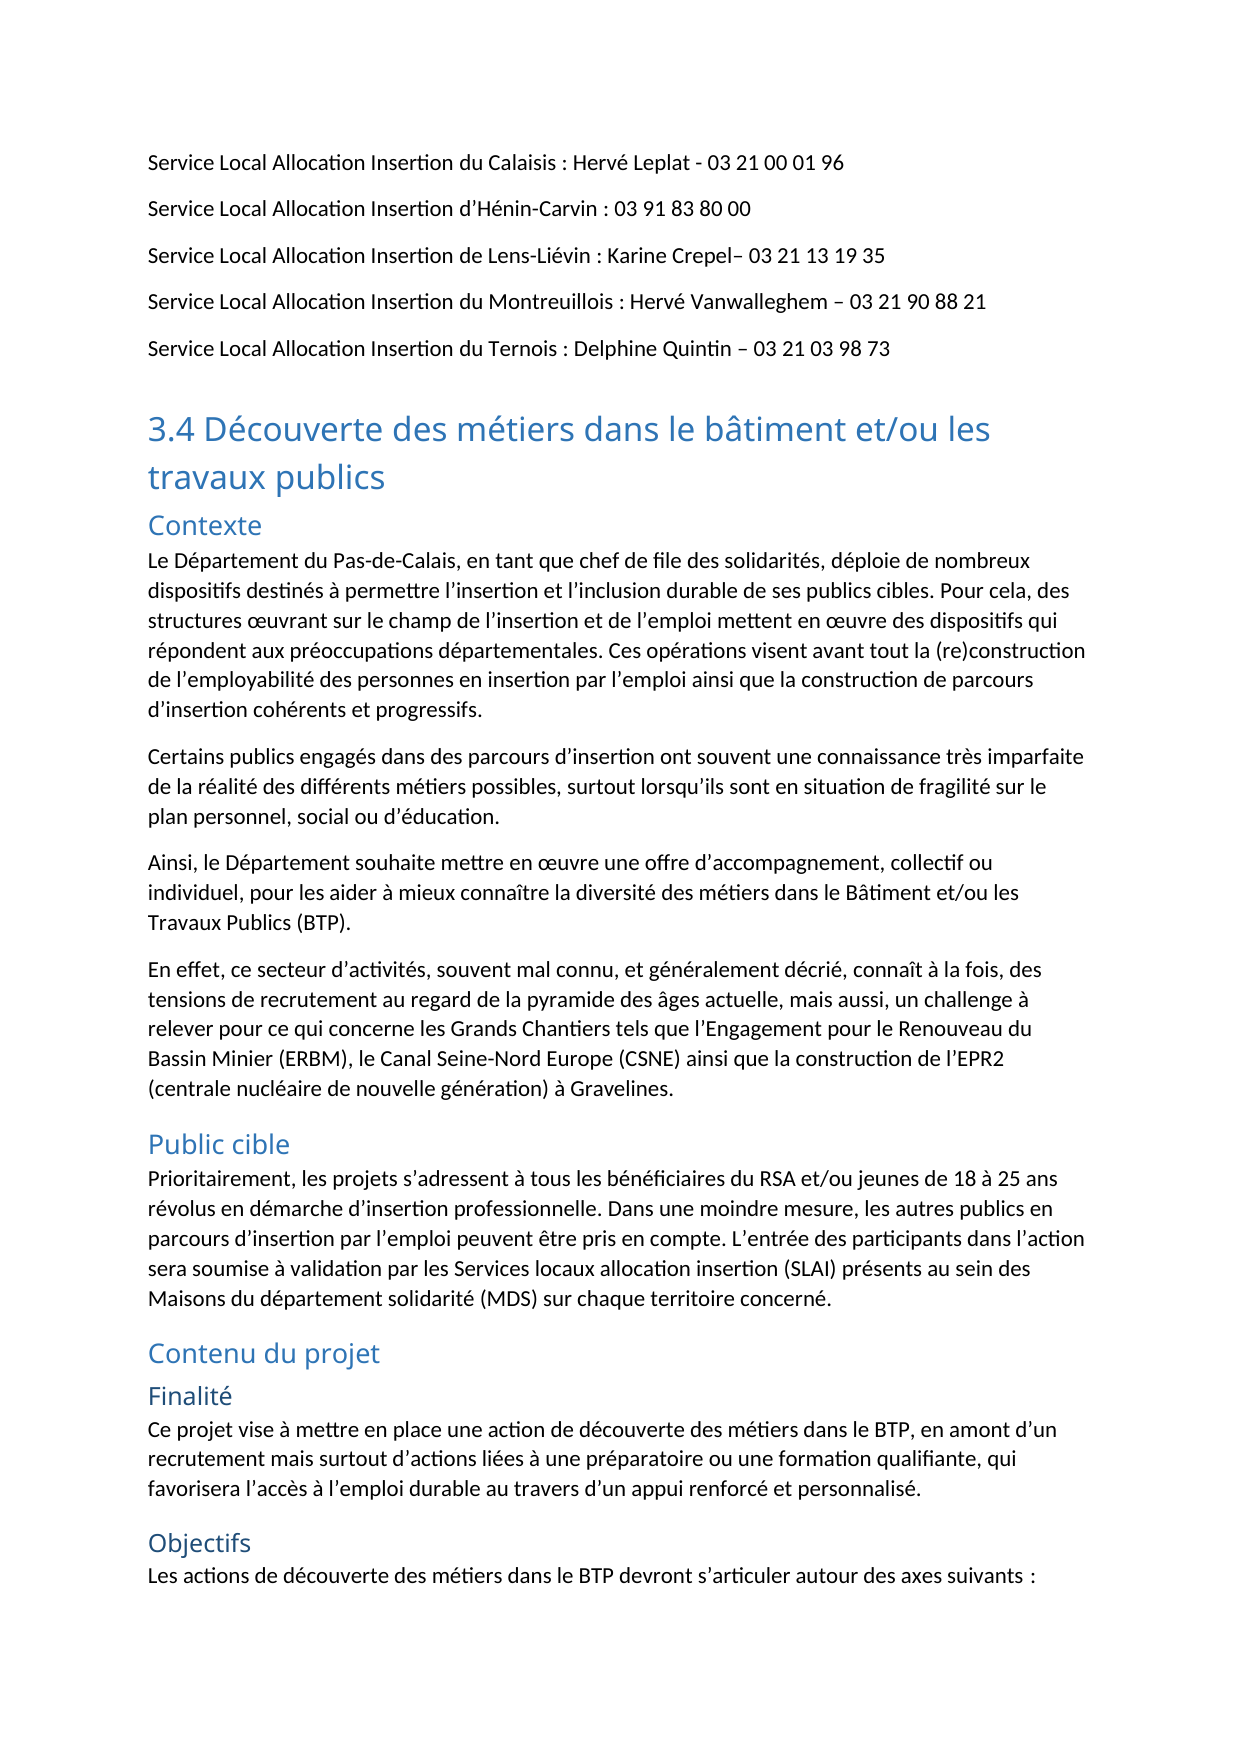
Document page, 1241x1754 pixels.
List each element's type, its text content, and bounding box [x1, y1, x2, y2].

text Service Local Allocation Insertion du Montreuillois : Hervé Vanwalleghem – 03 21 90 88 21 [148, 287, 1093, 315]
subtitle Contenu du projet [148, 1335, 1093, 1372]
text En effet, ce secteur d’activités, souvent mal connu, et généralement décrié, connaît à la fois, des tensions de recrutement au regard de la pyramide des âges actuelle, mais aussi, un challenge à relever pour ce qui concerne les Grands Chantiers tels que l’Engagement pour le Renouveau du Bassin Minier (ERBM), le Canal Seine-Nord Europe (CSNE) ainsi que la construction de l’EPR2 (centrale nucléaire de nouvelle génération) à Gravelines. [148, 955, 1093, 1102]
text Les actions de découverte des métiers dans le BTP devront s’articuler autour des axes suivants : [148, 1562, 1093, 1589]
subtitle 3.4 Découverte des métiers dans le bâtiment et/ou les travaux publics [148, 405, 1093, 499]
subtitle Objectifs [148, 1525, 1093, 1559]
text Certains publics engagés dans des parcours d’insertion ont souvent une connaissance très imparfaite de la réalité des différents métiers possibles, surtout lorsqu’ils sont en situation de fragilité sur le plan personnel, social ou d’éducation. [148, 742, 1093, 830]
subtitle Finalité [148, 1378, 1093, 1412]
text Ainsi, le Département souhaite mettre en œuvre une offre d’accompagnement, collectif ou individuel, pour les aider à mieux connaître la diversité des métiers dans le Bâtiment et/ou les Travaux Publics (BTP). [148, 848, 1093, 936]
text Prioritairement, les projets s’adressent à tous les bénéficiaires du RSA et/ou jeunes de 18 à 25 ans révolus en démarche d’insertion professionnelle. Dans une moindre mesure, les autres publics en parcours d’insertion par l’emploi peuvent être pris en compte. L’entrée des participants dans l’action sera soumise à validation par les Services locaux allocation insertion (SLAI) présents au sein des Maisons du département solidarité (MDS) sur chaque territoire concerné. [148, 1164, 1093, 1312]
text Ce projet vise à mettre en place une action de découverte des métiers dans le BTP, en amont d’un recrutement mais surtout d’actions liées à une préparatoire ou une formation qualifiante, qui favorisera l’accès à l’emploi durable au travers d’un appui renforcé et personnalisé. [148, 1415, 1093, 1502]
text Service Local Allocation Insertion d’Hénin-Carvin : 03 91 83 80 00 [148, 194, 1093, 222]
subtitle Contexte [148, 507, 1093, 543]
text Le Département du Pas-de-Calais, en tant que chef de file des solidarités, déploie de nombreux dispositifs destinés à permettre l’insertion et l’inclusion durable de ses publics cibles. Pour cela, des structures œuvrant sur le champ de l’insertion et de l’emploi mettent en œuvre des dispositifs qui répondent aux préoccupations départementales. Ces opérations visent avant tout la (re)construction de l’employabilité des personnes en insertion par l’emploi ainsi que la construction de parcours d’insertion cohérents et progressifs. [148, 546, 1093, 723]
subtitle Public cible [148, 1125, 1093, 1162]
text Service Local Allocation Insertion du Ternois : Delphine Quintin – 03 21 03 98 73 [148, 334, 1093, 362]
text Service Local Allocation Insertion de Lens-Liévin : Karine Crepel– 03 21 13 19 35 [148, 241, 1093, 269]
text Service Local Allocation Insertion du Calaisis : Hervé Leplat - 03 21 00 01 96 [148, 148, 1093, 176]
